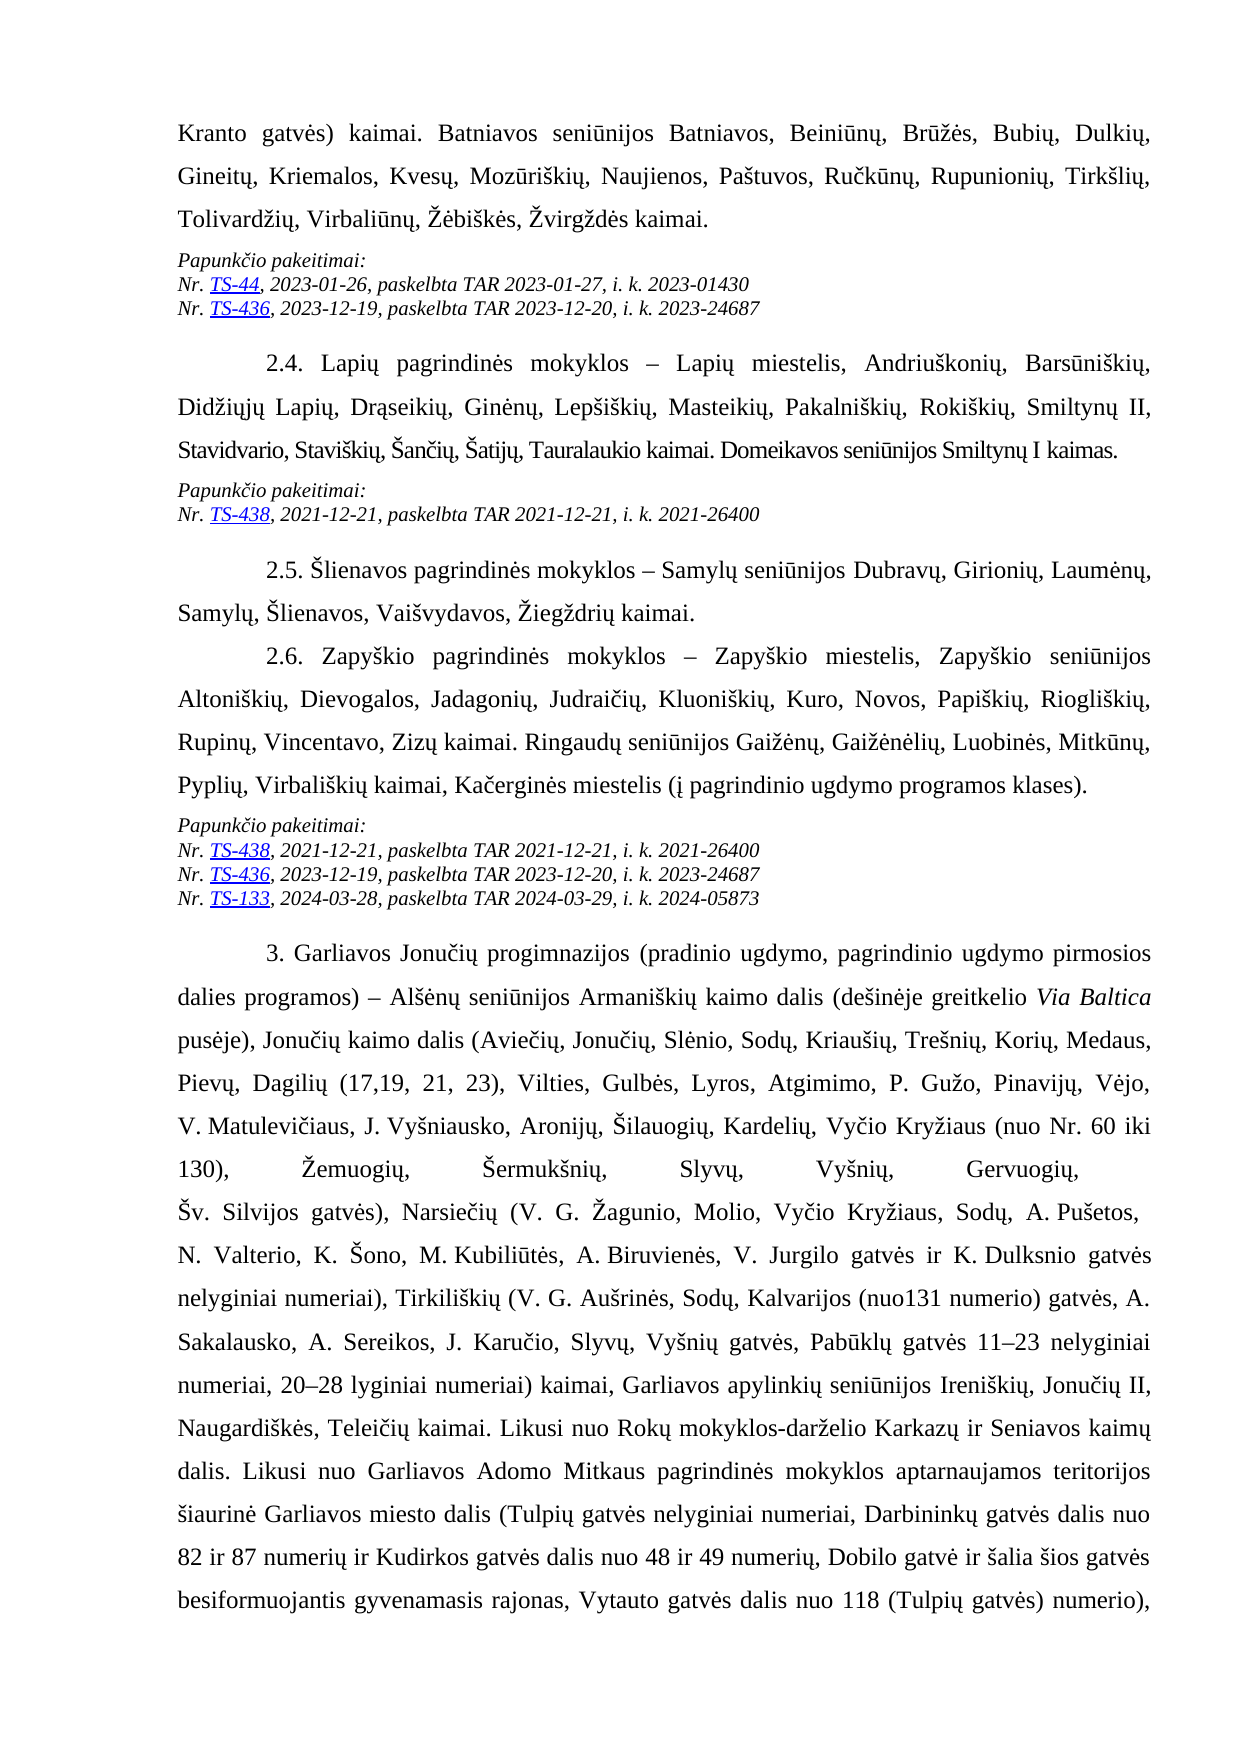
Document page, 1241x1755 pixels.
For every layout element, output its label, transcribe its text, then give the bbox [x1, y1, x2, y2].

text Nr. TS-436, 2023-12-19, paskelbta TAR 2023-12-20, i. k. 2023-24687 [177, 296, 1152, 320]
text Nr. TS-133, 2024-03-28, paskelbta TAR 2024-03-29, i. k. 2024-05873 [177, 886, 1152, 910]
text Nr. TS-438, 2021-12-21, paskelbta TAR 2021-12-21, i. k. 2021-26400 [177, 837, 1152, 862]
text Papunkčio pakeitimai: [177, 813, 1152, 837]
text Kranto gatvės) kaimai. Batniavos seniūnijos Batniavos, Beiniūnų, Brūžės, Bubių, Dulkių, Gineitų, Kriemalos, Kvesų, Mozūriškių, Naujienos, Paštuvos, Ručkūnų, Rupunionių, Tirkšlių, Tolivardžių, Virbaliūnų, Žėbiškės, Žvirgždės kaimai. [177, 118, 1152, 233]
text 2.6. Zapyškio pagrindinės mokyklos – Zapyškio miestelis, Zapyškio seniūnijos Altoniškių, Dievogalos, Jadagonių, Judraičių, Kluoniškių, Kuro, Novos, Papiškių, Riogliškių, Rupinų, Vincentavo, Zizų kaimai. Ringaudų seniūnijos Gaižėnų, Gaižėnėlių, Luobinės, Mitkūnų, Pyplių, Virbališkių kaimai, Kačerginės miestelis (į pagrindinio ugdymo programos klases). [177, 641, 1152, 799]
text Nr. TS-436, 2023-12-19, paskelbta TAR 2023-12-20, i. k. 2023-24687 [177, 862, 1152, 886]
text 2.4. Lapių pagrindinės mokyklos – Lapių miestelis, Andriuškonių, Barsūniškių, Didžiųjų Lapių, Drąseikių, Ginėnų, Lepšiškių, Masteikių, Pakalniškių, Rokiškių, Smiltynų II, Stavidvario, Staviškių, Šančių, Šatijų, Tauralaukio kaimai. Domeikavos seniūnijos Smiltynų I kaimas. [177, 348, 1152, 463]
text Papunkčio pakeitimai: [177, 478, 1152, 502]
text Nr. TS-44, 2023-01-26, paskelbta TAR 2023-01-27, i. k. 2023-01430 [177, 272, 1152, 296]
text 3. Garliavos Jonučių progimnazijos (pradinio ugdymo, pagrindinio ugdymo pirmosios dalies programos) – Alšėnų seniūnijos Armaniškių kaimo dalis (dešinėje greitkelio Via Baltica pusėje), Jonučių kaimo dalis (Aviečių, Jonučių, Slėnio, Sodų, Kriaušių, Trešnių, Korių, Medaus, Pievų, Dagilių (17,19, 21, 23), Vilties, Gulbės, Lyros, Atgimimo, P. Gužo, Pinavijų, Vėjo, V. Matulevičiaus, J. Vyšniausko, Aronijų, Šilauogių, Kardelių, Vyčio Kryžiaus (nuo Nr. 60 iki 130), Žemuogių, Šermukšnių, Slyvų, Vyšnių, Gervuogių, Šv. Silvijos gatvės), Narsiečių (V. G. Žagunio, Molio, Vyčio Kryžiaus, Sodų, A. Pušetos, N. Valterio, K. Šono, M. Kubiliūtės, A. Biruvienės, V. Jurgilo gatvės ir K. Dulksnio gatvės nelyginiai numeriai), Tirkiliškių (V. G. Aušrinės, Sodų, Kalvarijos (nuo131 numerio) gatvės, A. Sakalausko, A. Sereikos, J. Karučio, Slyvų, Vyšnių gatvės, Pabūklų gatvės 11–23 nelyginiai numeriai, 20–28 lyginiai numeriai) kaimai, Garliavos apylinkių seniūnijos Ireniškių, Jonučių II, Naugardiškės, Teleičių kaimai. Likusi nuo Rokų mokyklos-darželio Karkazų ir Seniavos kaimų dalis. Likusi nuo Garliavos Adomo Mitkaus pagrindinės mokyklos aptarnaujamos teritorijos šiaurinė Garliavos miesto dalis (Tulpių gatvės nelyginiai numeriai, Darbininkų gatvės dalis nuo 82 ir 87 numerių ir Kudirkos gatvės dalis nuo 48 ir 49 numerių, Dobilo gatvė ir šalia šios gatvės besiformuojantis gyvenamasis rajonas, Vytauto gatvės dalis nuo 118 (Tulpių gatvės) numerio), [177, 938, 1152, 1614]
text 2.5. Šlienavos pagrindinės mokyklos – Samylų seniūnijos Dubravų, Girionių, Laumėnų, Samylų, Šlienavos, Vaišvydavos, Žiegždrių kaimai. [177, 555, 1152, 627]
text Papunkčio pakeitimai: [177, 247, 1152, 272]
text Nr. TS-438, 2021-12-21, paskelbta TAR 2021-12-21, i. k. 2021-26400 [177, 502, 1152, 526]
